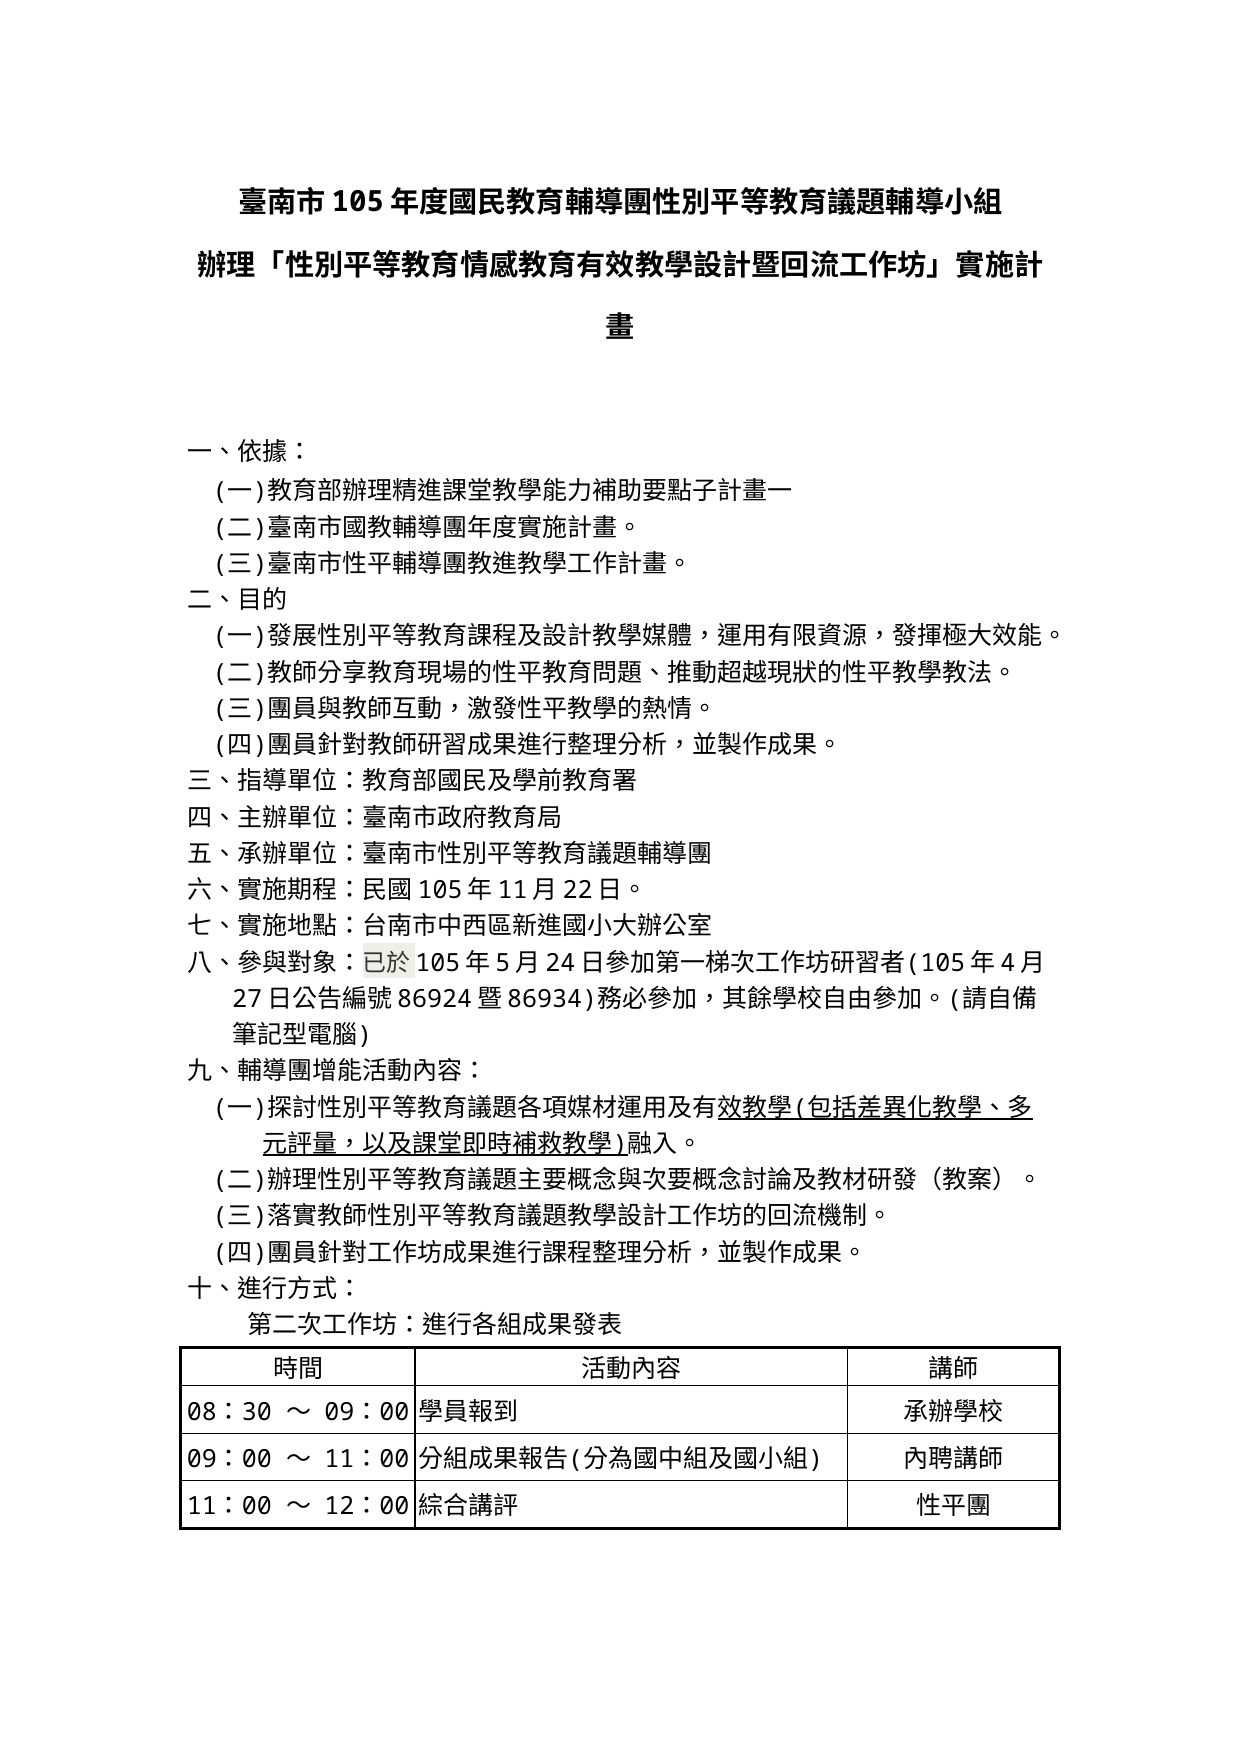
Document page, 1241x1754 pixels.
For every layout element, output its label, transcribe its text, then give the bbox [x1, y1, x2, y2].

table_cell 11：00 ～ 12：00 [182, 1481, 414, 1527]
text (四)團員針對教師研習成果進行整理分析，並製作成果。 [212, 724, 1053, 761]
text 二、目的 [187, 579, 1053, 616]
table_cell 內聘講師 [848, 1434, 1058, 1480]
text 五、承辦單位：臺南市性別平等教育議題輔導團 [187, 833, 1053, 869]
text 七、實施地點：台南市中西區新進國小大辦公室 [187, 906, 1053, 942]
table_cell 綜合講評 [416, 1481, 847, 1527]
text 一、依據： [187, 408, 1053, 471]
table_header 講師 [848, 1349, 1058, 1385]
text 三、指導單位：教育部國民及學前教育署 [187, 761, 1053, 797]
text 八、參與對象：已於105年5月24日參加第一梯次工作坊研習者(105年4月27日公告編號86924暨86934)務必參加，其餘學校自由參加。(請自備筆記型電腦) [187, 942, 1053, 1051]
text 九、輔導團增能活動內容： [187, 1051, 1053, 1087]
table_cell 08：30 ～ 09：00 [182, 1386, 414, 1432]
text (一)教育部辦理精進課堂教學能力補助要點子計畫一 [212, 471, 1053, 507]
text (三)臺南市性平輔導團教進教學工作計畫。 [212, 543, 1053, 579]
text 臺南市105年度國民教育輔導團性別平等教育議題輔導小組 [187, 158, 1053, 221]
text 四、主辦單位：臺南市政府教育局 [187, 797, 1053, 833]
text (三)團員與教師互動，激發性平教學的熱情。 [212, 688, 1053, 724]
table_cell 承辦學校 [848, 1386, 1058, 1432]
table_header 活動內容 [416, 1349, 847, 1385]
table_header 時間 [182, 1349, 414, 1385]
table_cell 學員報到 [416, 1386, 847, 1432]
table_cell 09：00 ～ 11：00 [182, 1434, 414, 1480]
text (一)探討性別平等教育議題各項媒材運用及有效教學(包括差異化教學、多元評量，以及課堂即時補救教學)融入。 [212, 1087, 1053, 1159]
text (二)辦理性別平等教育議題主要概念與次要概念討論及教材研發（教案）。 [212, 1159, 1053, 1196]
text (一)發展性別平等教育課程及設計教學媒體，運用有限資源，發揮極大效能。 [212, 616, 1053, 652]
text (三)落實教師性別平等教育議題教學設計工作坊的回流機制。 [212, 1196, 1053, 1232]
text 辦理「性別平等教育情感教育有效教學設計暨回流工作坊」實施計畫 [187, 221, 1053, 346]
table_cell 分組成果報告(分為國中組及國小組) [416, 1434, 847, 1480]
text 十、進行方式： [187, 1268, 1053, 1304]
text (四)團員針對工作坊成果進行課程整理分析，並製作成果。 [212, 1232, 1053, 1268]
table_cell 性平團 [848, 1481, 1058, 1527]
text (二)教師分享教育現場的性平教育問題、推動超越現狀的性平教學教法。 [212, 652, 1053, 688]
text 六、實施期程：民國105年11月22日。 [187, 869, 1053, 906]
text (二)臺南市國教輔導團年度實施計畫。 [212, 507, 1053, 543]
text 第二次工作坊：進行各組成果發表 [187, 1304, 1053, 1341]
